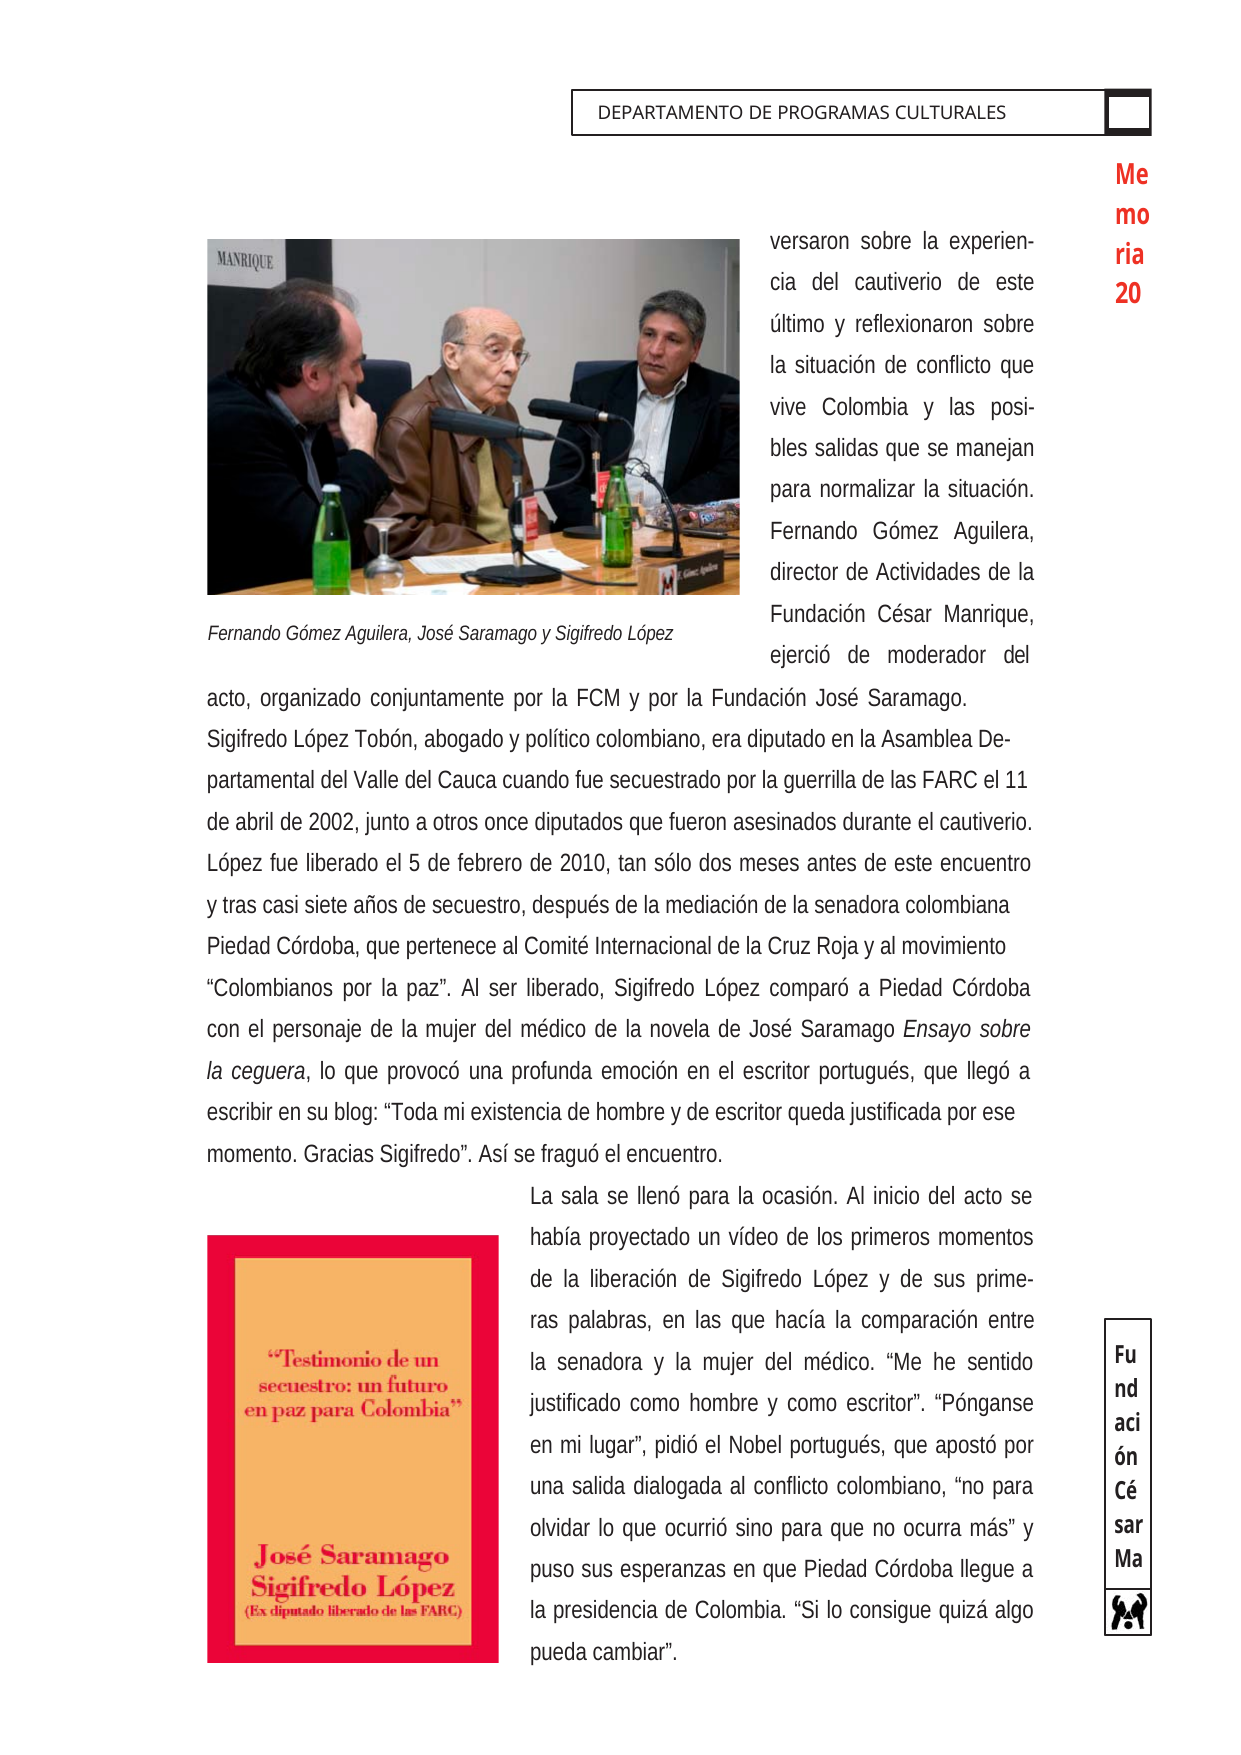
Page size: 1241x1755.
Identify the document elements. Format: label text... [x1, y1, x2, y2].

text Fernando Gómez Aguilera, José Saramago y Sigifredo López [144, 620, 739, 644]
text versaron sobre la experien-cia del cautiverio de este último y reflexionaron sobre la situación de conflicto que vive Colombia y las posi-bles salidas que se manejan para normalizar la situación. Fernando Gómez Aguilera, director de Actividades de la Fundación César Manrique, ejerció de moderador del [770, 226, 1035, 669]
text La sala se llenó para la ocasión. Al inicio del acto se había proyectado un vídeo de los primeros momentos de la liberación de Sigifredo López y de sus prime-ras palabras, en las que hacía la comparación entre la senadora y la mujer del médico. “Me he sentido justificado como hombre y como escritor”. “Pónganse en mi lugar”, pidió el Nobel portugués, que apostó por una salida dialogada al conflicto colombiano, “no para olvidar lo que ocurrió sino para que no ocurra más” y puso sus esperanzas en que Piedad Córdoba llegue a la presidencia de Colombia. “Si lo consigue quizá algo pueda cambiar”. [530, 1181, 1035, 1666]
text Fundación César Manrique [1114, 1336, 1145, 1574]
text Memoria 2009 [1115, 153, 1151, 306]
text acto, organizado conjuntamente por la FCM y por la Fundación José Saramago. Sigifredo López Tobón, abogado y político colombiano, era diputado en la Asamblea De-partamental del Valle del Cauca cuando fue secuestrado por la guerrilla de las FARC el 11 de abril de 2002, junto a otros once diputados que fueron asesinados durante el cautiverio. López fue liberado el 5 de febrero de 2010, tan sólo dos meses antes de este encuentro y tras casi siete años de secuestro, después de la mediación de la senadora colombiana Piedad Córdoba, que pertenece al Comité Internacional de la Cruz Roja y al movimiento “Colombianos por la paz”. Al ser liberado, Sigifredo López comparó a Piedad Córdoba con el personaje de la mujer del médico de la novela de José Saramago Ensayo sobre la ceguera, lo que provocó una profunda emoción en el escritor portugués, que llegó a escribir en su blog: “Toda mi existencia de hombre y de escritor queda justificada por ese momento. Gracias Sigifredo”. Así se fraguó el encuentro. [207, 682, 1035, 1167]
